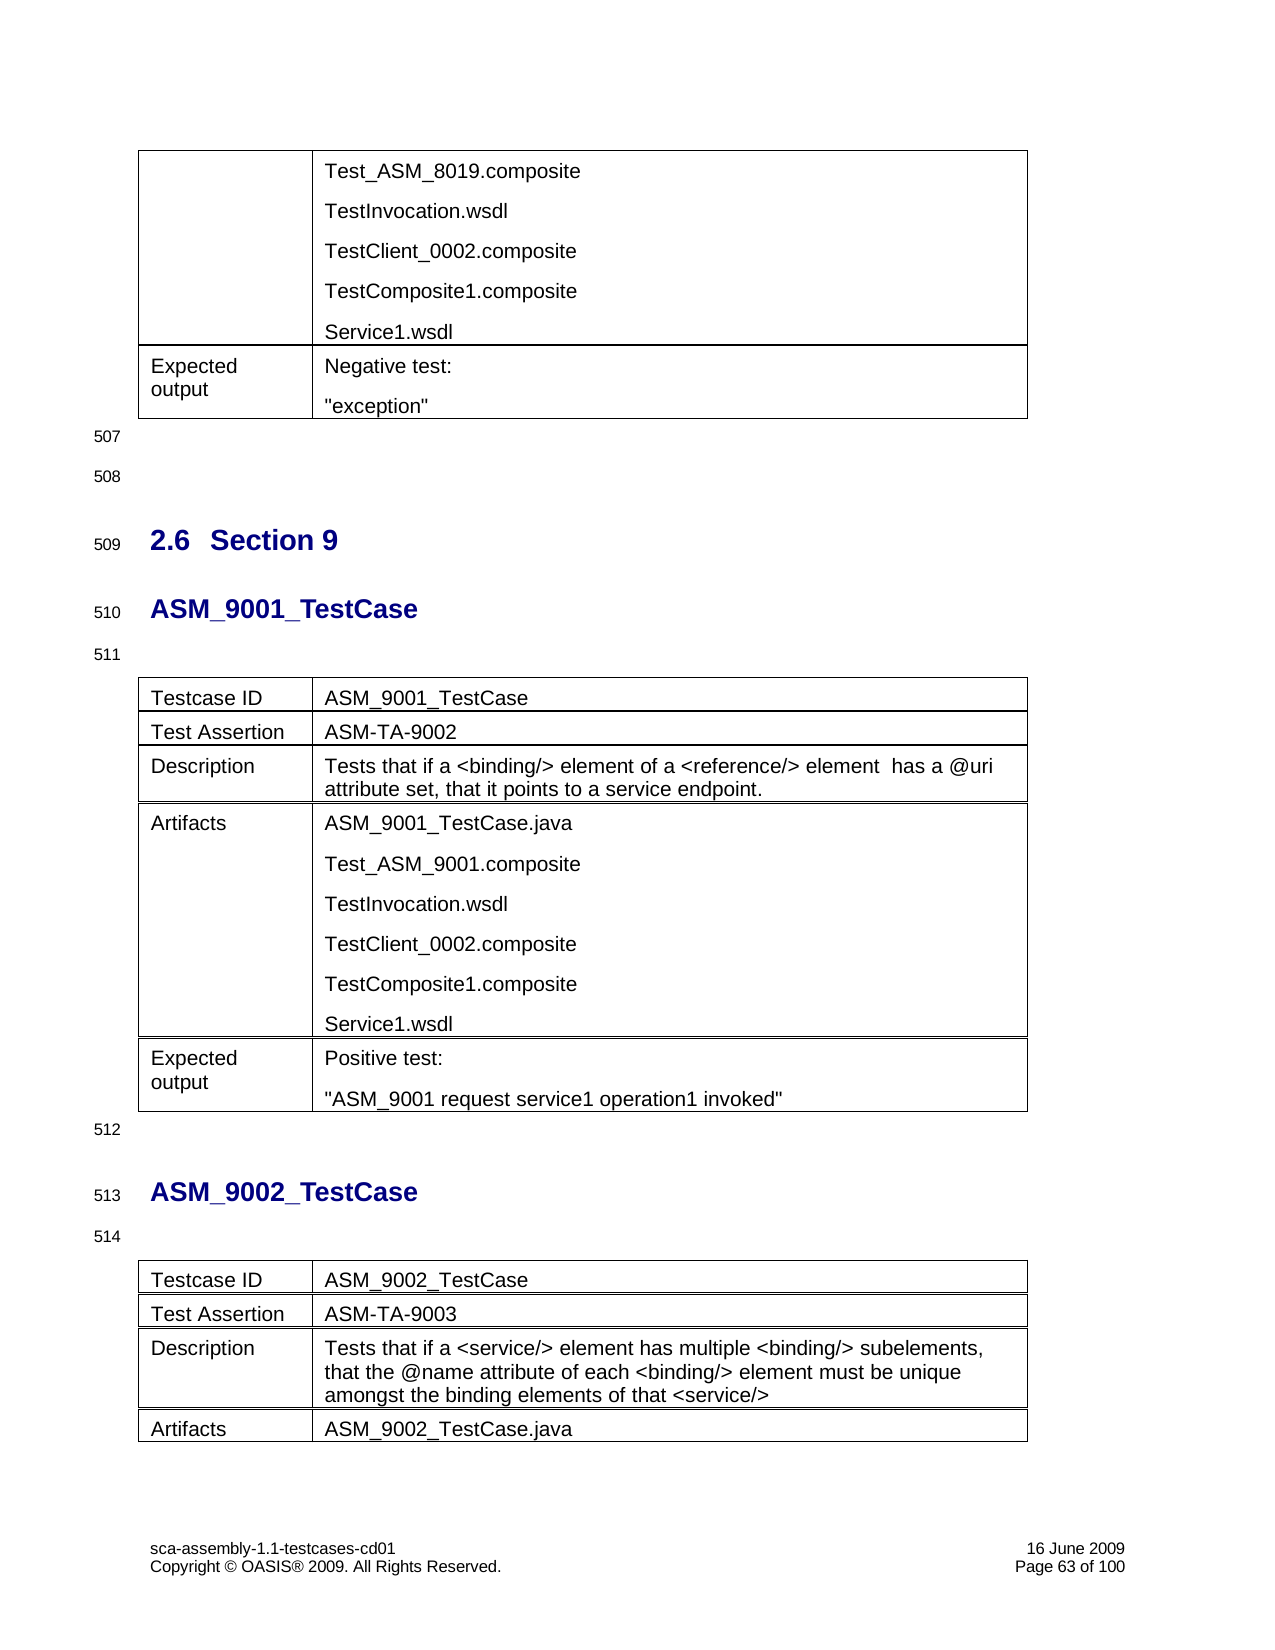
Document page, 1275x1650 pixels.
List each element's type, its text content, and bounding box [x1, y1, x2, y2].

subtitle ASM_9002_TestCase [150, 1177, 1125, 1207]
table_cell Description [139, 746, 312, 801]
table_cell Expected output [139, 346, 312, 418]
table_header ASM_9002_TestCase [313, 1261, 1027, 1292]
table_cell ASM-TA-9003 [313, 1295, 1027, 1326]
table_cell Tests that if a <binding/> element of a <reference/> element has a @uri attribute set, that it points to a service endpoint. [313, 746, 1027, 801]
table_cell Description [139, 1329, 312, 1407]
table_cell Expected output [139, 1039, 312, 1111]
table_header Testcase ID [139, 678, 312, 710]
table_cell [139, 151, 312, 344]
table_header Testcase ID [139, 1261, 312, 1292]
table_cell Test Assertion [139, 1295, 312, 1326]
subtitle Section 9 [150, 524, 1125, 557]
table_header ASM_9001_TestCase [313, 678, 1027, 710]
table_cell Test Assertion [139, 712, 312, 744]
table_cell Artifacts [139, 1410, 312, 1441]
table_cell Artifacts [139, 804, 312, 1036]
table_cell ASM-TA-9002 [313, 712, 1027, 744]
table_cell ASM_9001_TestCase.java Test_ASM_9001.composite TestInvocation.wsdl TestClient_0002.composite TestComposite1.composite Service1.wsdl [313, 804, 1027, 1036]
table_cell Negative test: "exception" [313, 346, 1027, 418]
table_cell ASM_9002_TestCase.java [313, 1410, 1027, 1441]
table_cell Positive test: "ASM_9001 request service1 operation1 invoked" [313, 1039, 1027, 1111]
subtitle ASM_9001_TestCase [150, 594, 1125, 624]
table_cell Tests that if a <service/> element has multiple <binding/> subelements, that the @name attribute of each <binding/> element must be unique amongst the binding elements of that <service/> [313, 1329, 1027, 1407]
table_cell Test_ASM_8019.composite TestInvocation.wsdl TestClient_0002.composite TestComposite1.composite Service1.wsdl [313, 151, 1027, 344]
